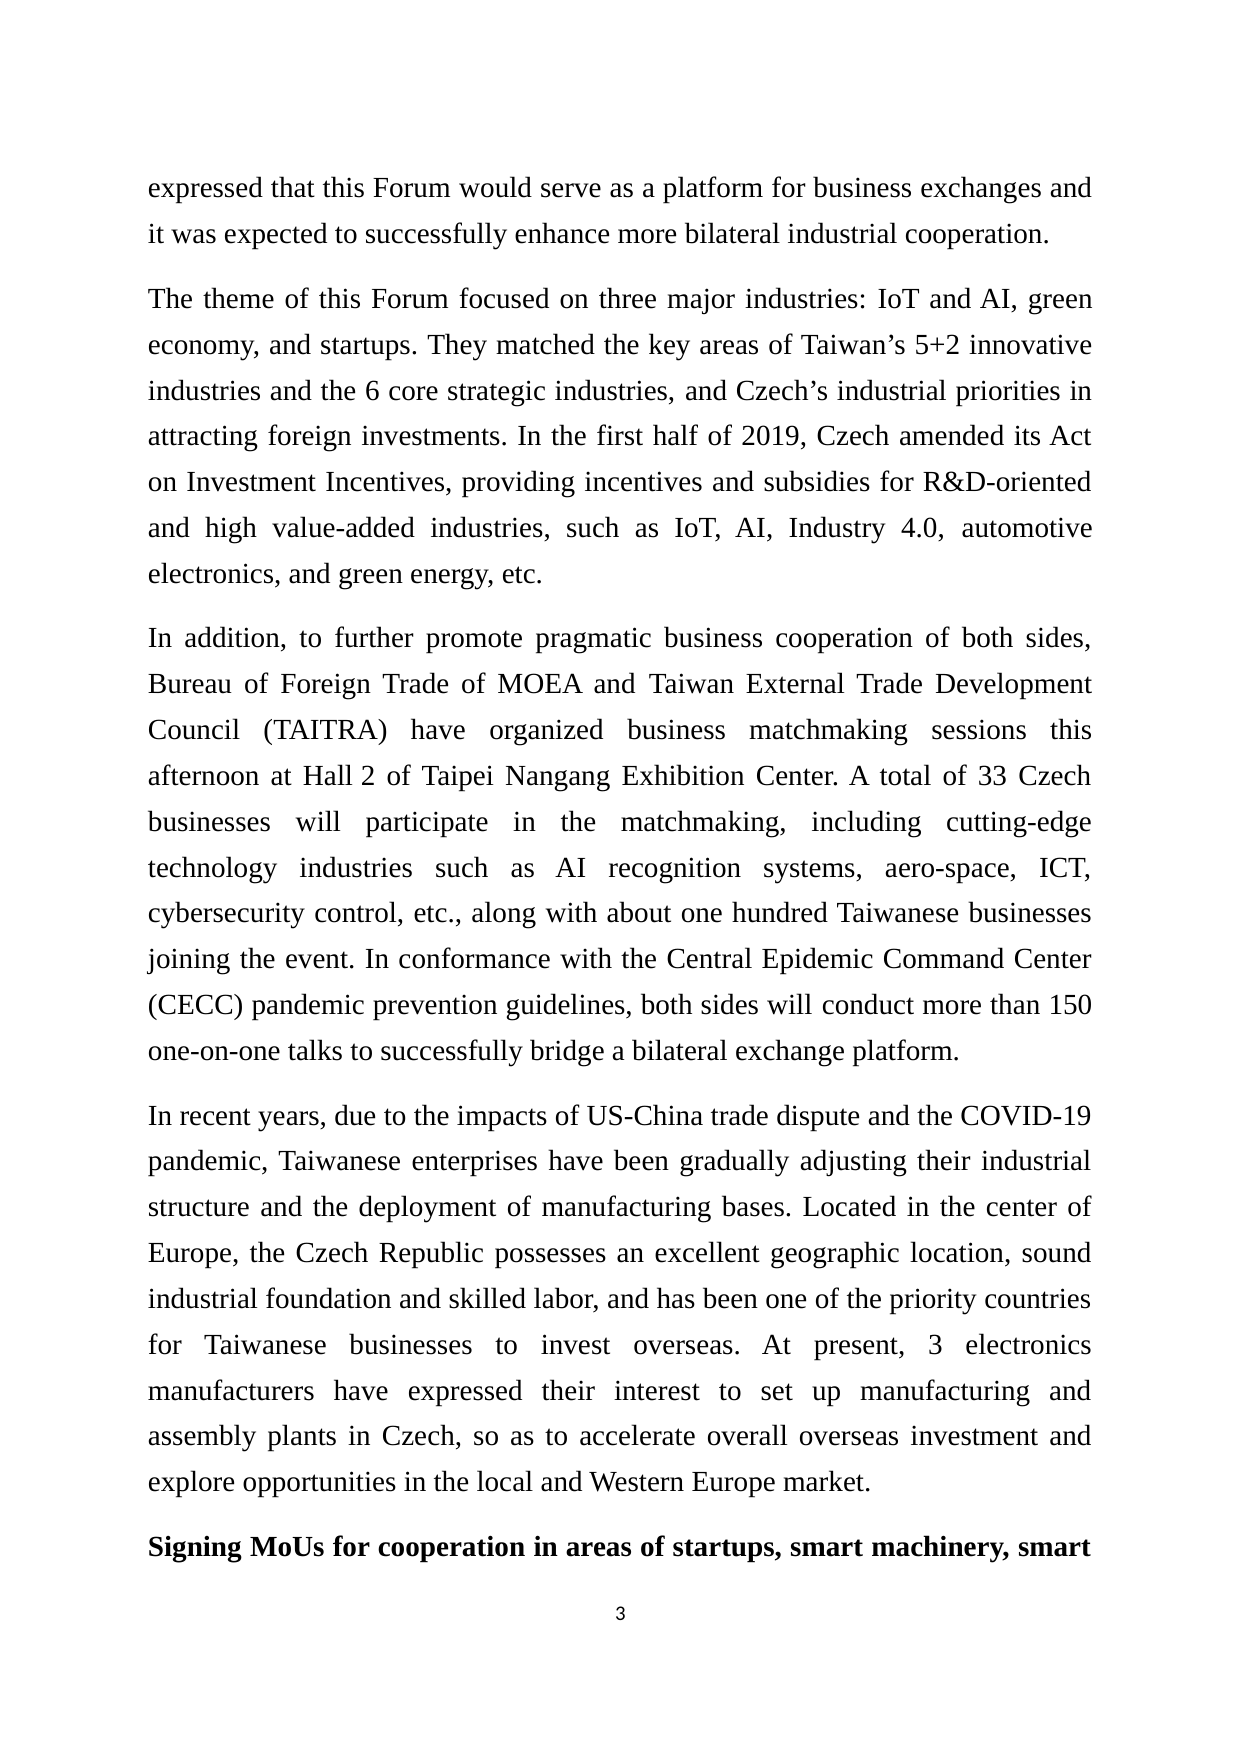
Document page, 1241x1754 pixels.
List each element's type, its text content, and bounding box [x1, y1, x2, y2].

text In addition, to further promote pragmatic business cooperation of both sides, Bureau of Foreign Trade of MOEA and Taiwan External Trade Development Council (TAITRA) have organized business matchmaking sessions this afternoon at Hall 2 of Taipei Nangang Exhibition Center. A total of 33 Czech businesses will participate in the matchmaking, including cutting-edge technology industries such as AI recognition systems, aero-space, ICT, cybersecurity control, etc., along with about one hundred Taiwanese businesses joining the event. In conformance with the Central Epidemic Command Center (CECC) pandemic prevention guidelines, both sides will conduct more than 150 one-on-one talks to successfully bridge a bilateral exchange platform. [148, 611, 1092, 1069]
text expressed that this Forum would serve as a platform for business exchanges and it was expected to successfully enhance more bilateral industrial cooperation. [148, 161, 1092, 253]
text In recent years, due to the impacts of US-China trade dispute and the COVID-19 pandemic, Taiwanese enterprises have been gradually adjusting their industrial structure and the deployment of manufacturing bases. Located in the center of Europe, the Czech Republic possesses an excellent geographic location, sound industrial foundation and skilled labor, and has been one of the priority countries for Taiwanese businesses to invest overseas. At present, 3 electronics manufacturers have expressed their interest to set up manufacturing and assembly plants in Czech, so as to accelerate overall overseas investment and explore opportunities in the local and Western Europe market. [148, 1088, 1092, 1501]
text The theme of this Forum focused on three major industries: IoT and AI, green economy, and startups. They matched the key areas of Taiwan’s 5+2 innovative industries and the 6 core strategic industries, and Czech’s industrial priorities in attracting foreign investments. In the first half of 2019, Czech amended its Act on Investment Incentives, providing incentives and subsidies for R&D-oriented and high value-added industries, such as IoT, AI, Industry 4.0, automotive electronics, and green energy, etc. [148, 272, 1092, 592]
text Signing MoUs for cooperation in areas of startups, smart machinery, smart [148, 1519, 1092, 1565]
